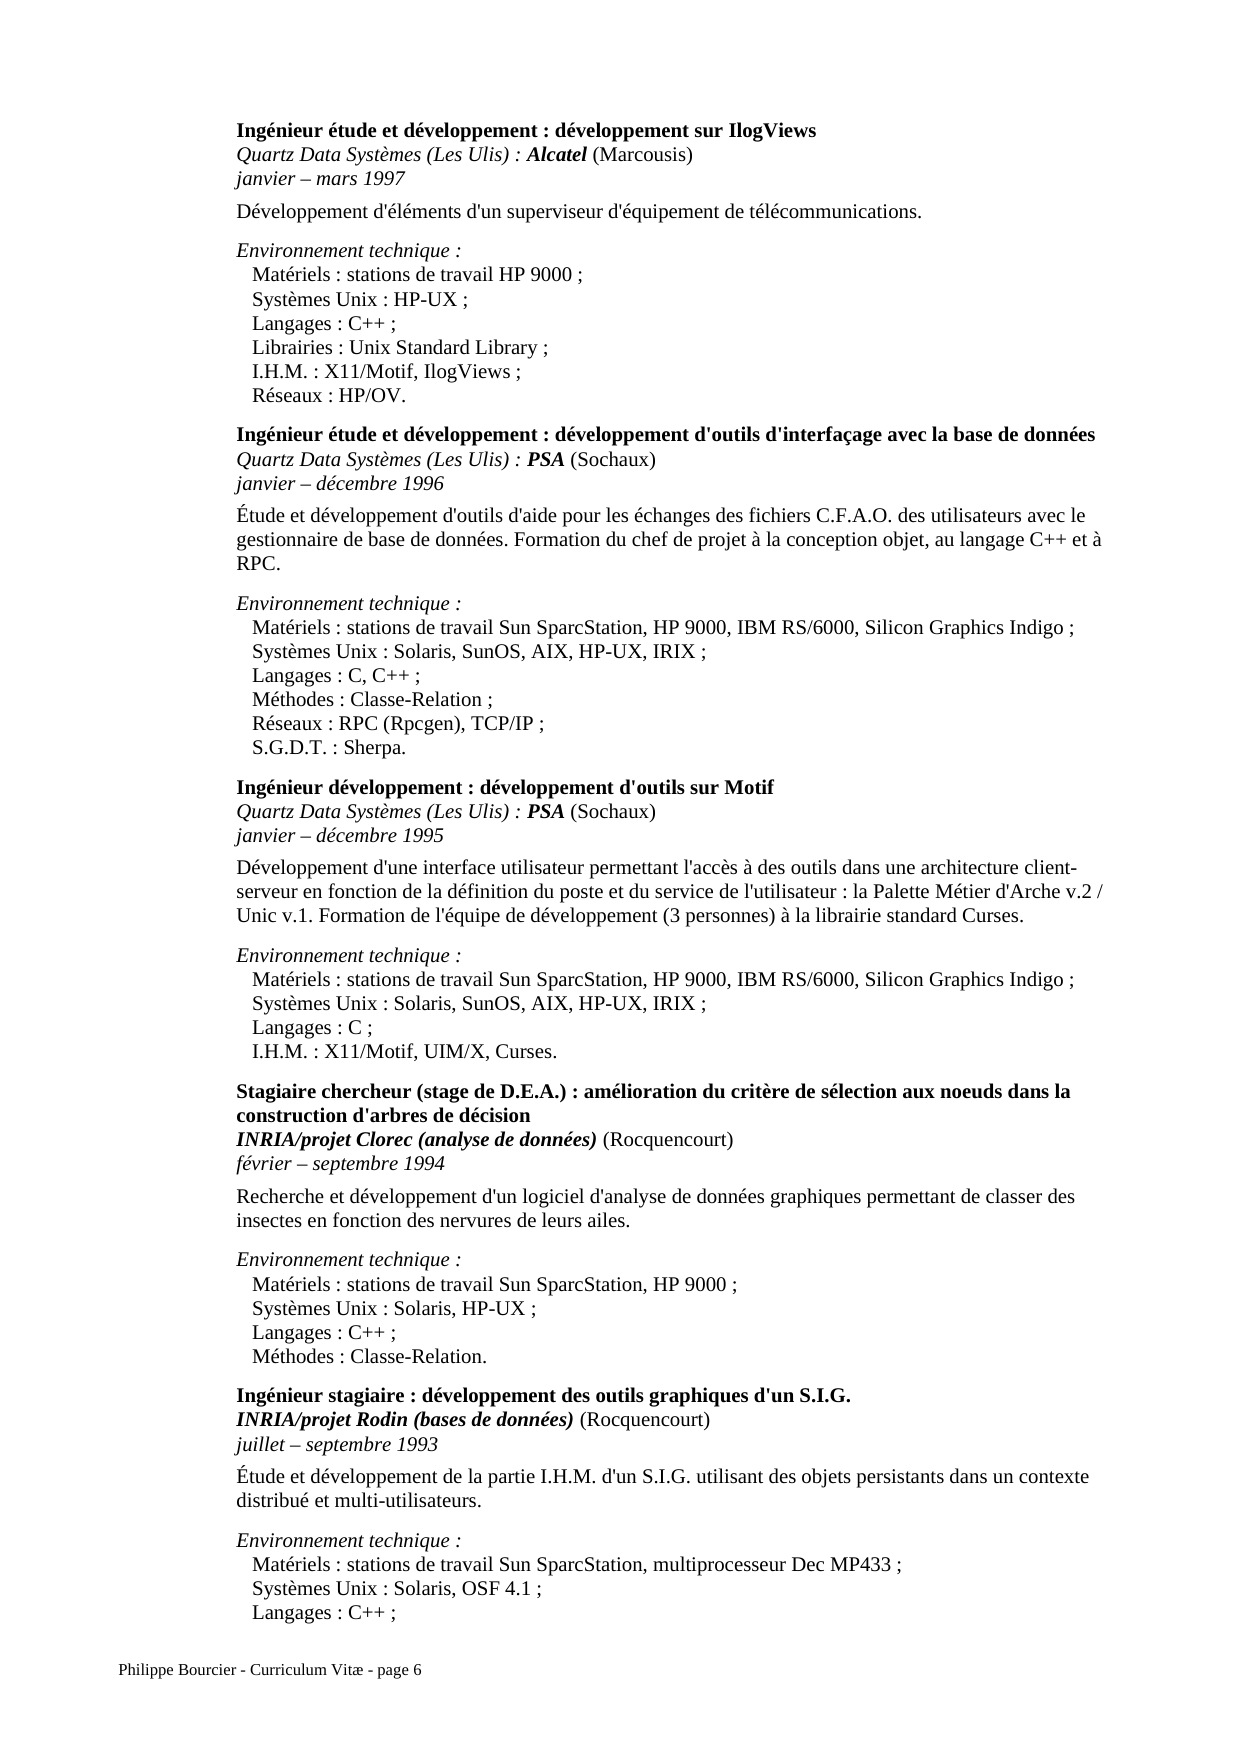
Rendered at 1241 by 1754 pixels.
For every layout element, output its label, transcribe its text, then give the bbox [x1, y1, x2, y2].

text Matériels : stations de travail HP 9000 ; [236, 262, 1122, 286]
text Langages : C++ ; [236, 311, 1122, 334]
text Systèmes Unix : Solaris, HP-UX ; [236, 1296, 1122, 1319]
text Quartz Data Systèmes (Les Ulis) : Alcatel (Marcousis) [236, 142, 1122, 166]
text Systèmes Unix : Solaris, SunOS, AIX, HP-UX, IRIX ; [236, 991, 1122, 1015]
text S.G.D.T. : Sherpa. [236, 735, 1122, 759]
text Développement d'éléments d'un superviseur d'équipement de télécommunications. [236, 199, 1122, 223]
text Méthodes : Classe-Relation. [236, 1344, 1122, 1368]
text Matériels : stations de travail Sun SparcStation, HP 9000, IBM RS/6000, Silicon Graphics Indigo ; [236, 615, 1122, 639]
text Développement d'une interface utilisateur permettant l'accès à des outils dans une architecture client-serveur en fonction de la définition du poste et du service de l'utilisateur : la Palette Métier d'Arche v.2 / Unic v.1. Formation de l'équipe de développement (3 personnes) à la librairie standard Curses. [236, 855, 1122, 927]
text Langages : C ; [236, 1015, 1122, 1039]
text Environnement technique : [236, 1247, 1122, 1271]
text juillet – septembre 1993 [236, 1431, 1122, 1456]
text janvier – décembre 1996 [236, 471, 1122, 494]
text Environnement technique : [236, 1528, 1122, 1552]
text Matériels : stations de travail Sun SparcStation, HP 9000 ; [236, 1271, 1122, 1296]
text Recherche et développement d'un logiciel d'analyse de données graphiques permettant de classer des insectes en fonction des nervures de leurs ailes. [236, 1184, 1122, 1232]
text Langages : C++ ; [236, 1600, 1122, 1624]
text Méthodes : Classe-Relation ; [236, 687, 1122, 711]
text Matériels : stations de travail Sun SparcStation, multiprocesseur Dec MP433 ; [236, 1552, 1122, 1576]
text INRIA/projet Rodin (bases de données) (Rocquencourt) [236, 1407, 1122, 1431]
text Réseaux : RPC (Rpcgen), TCP/IP ; [236, 711, 1122, 735]
text février – septembre 1994 [236, 1151, 1122, 1175]
text Langages : C++ ; [236, 1319, 1122, 1344]
text janvier – mars 1997 [236, 166, 1122, 190]
text Matériels : stations de travail Sun SparcStation, HP 9000, IBM RS/6000, Silicon Graphics Indigo ; [236, 967, 1122, 991]
text Environnement technique : [236, 238, 1122, 262]
text Étude et développement d'outils d'aide pour les échanges des fichiers C.F.A.O. des utilisateurs avec le gestionnaire de base de données. Formation du chef de projet à la conception objet, au langage C++ et à RPC. [236, 503, 1122, 575]
text Systèmes Unix : Solaris, SunOS, AIX, HP-UX, IRIX ; [236, 639, 1122, 663]
text INRIA/projet Clorec (analyse de données) (Rocquencourt) [236, 1127, 1122, 1151]
text Langages : C, C++ ; [236, 663, 1122, 687]
text I.H.M. : X11/Motif, IlogViews ; [236, 359, 1122, 383]
text Environnement technique : [236, 943, 1122, 967]
text Réseaux : HP/OV. [236, 383, 1122, 407]
text Environnement technique : [236, 591, 1122, 615]
text Ingénieur stagiaire : développement des outils graphiques d'un S.I.G. [236, 1383, 1122, 1407]
text Étude et développement de la partie I.H.M. d'un S.I.G. utilisant des objets persistants dans un contexte distribué et multi-utilisateurs. [236, 1464, 1122, 1512]
text I.H.M. : X11/Motif, UIM/X, Curses. [236, 1039, 1122, 1063]
text Quartz Data Systèmes (Les Ulis) : PSA (Sochaux) [236, 446, 1122, 471]
text Systèmes Unix : HP-UX ; [236, 286, 1122, 311]
text janvier – décembre 1995 [236, 823, 1122, 847]
text Ingénieur étude et développement : développement d'outils d'interfaçage avec la base de données [236, 422, 1122, 446]
text Ingénieur développement : développement d'outils sur Motif [236, 775, 1122, 799]
text Quartz Data Systèmes (Les Ulis) : PSA (Sochaux) [236, 799, 1122, 823]
text Librairies : Unix Standard Library ; [236, 334, 1122, 359]
text Systèmes Unix : Solaris, OSF 4.1 ; [236, 1576, 1122, 1600]
text Stagiaire chercheur (stage de D.E.A.) : amélioration du critère de sélection aux noeuds dans la construction d'arbres de décision [236, 1079, 1122, 1127]
text Ingénieur étude et développement : développement sur IlogViews [236, 118, 1122, 142]
